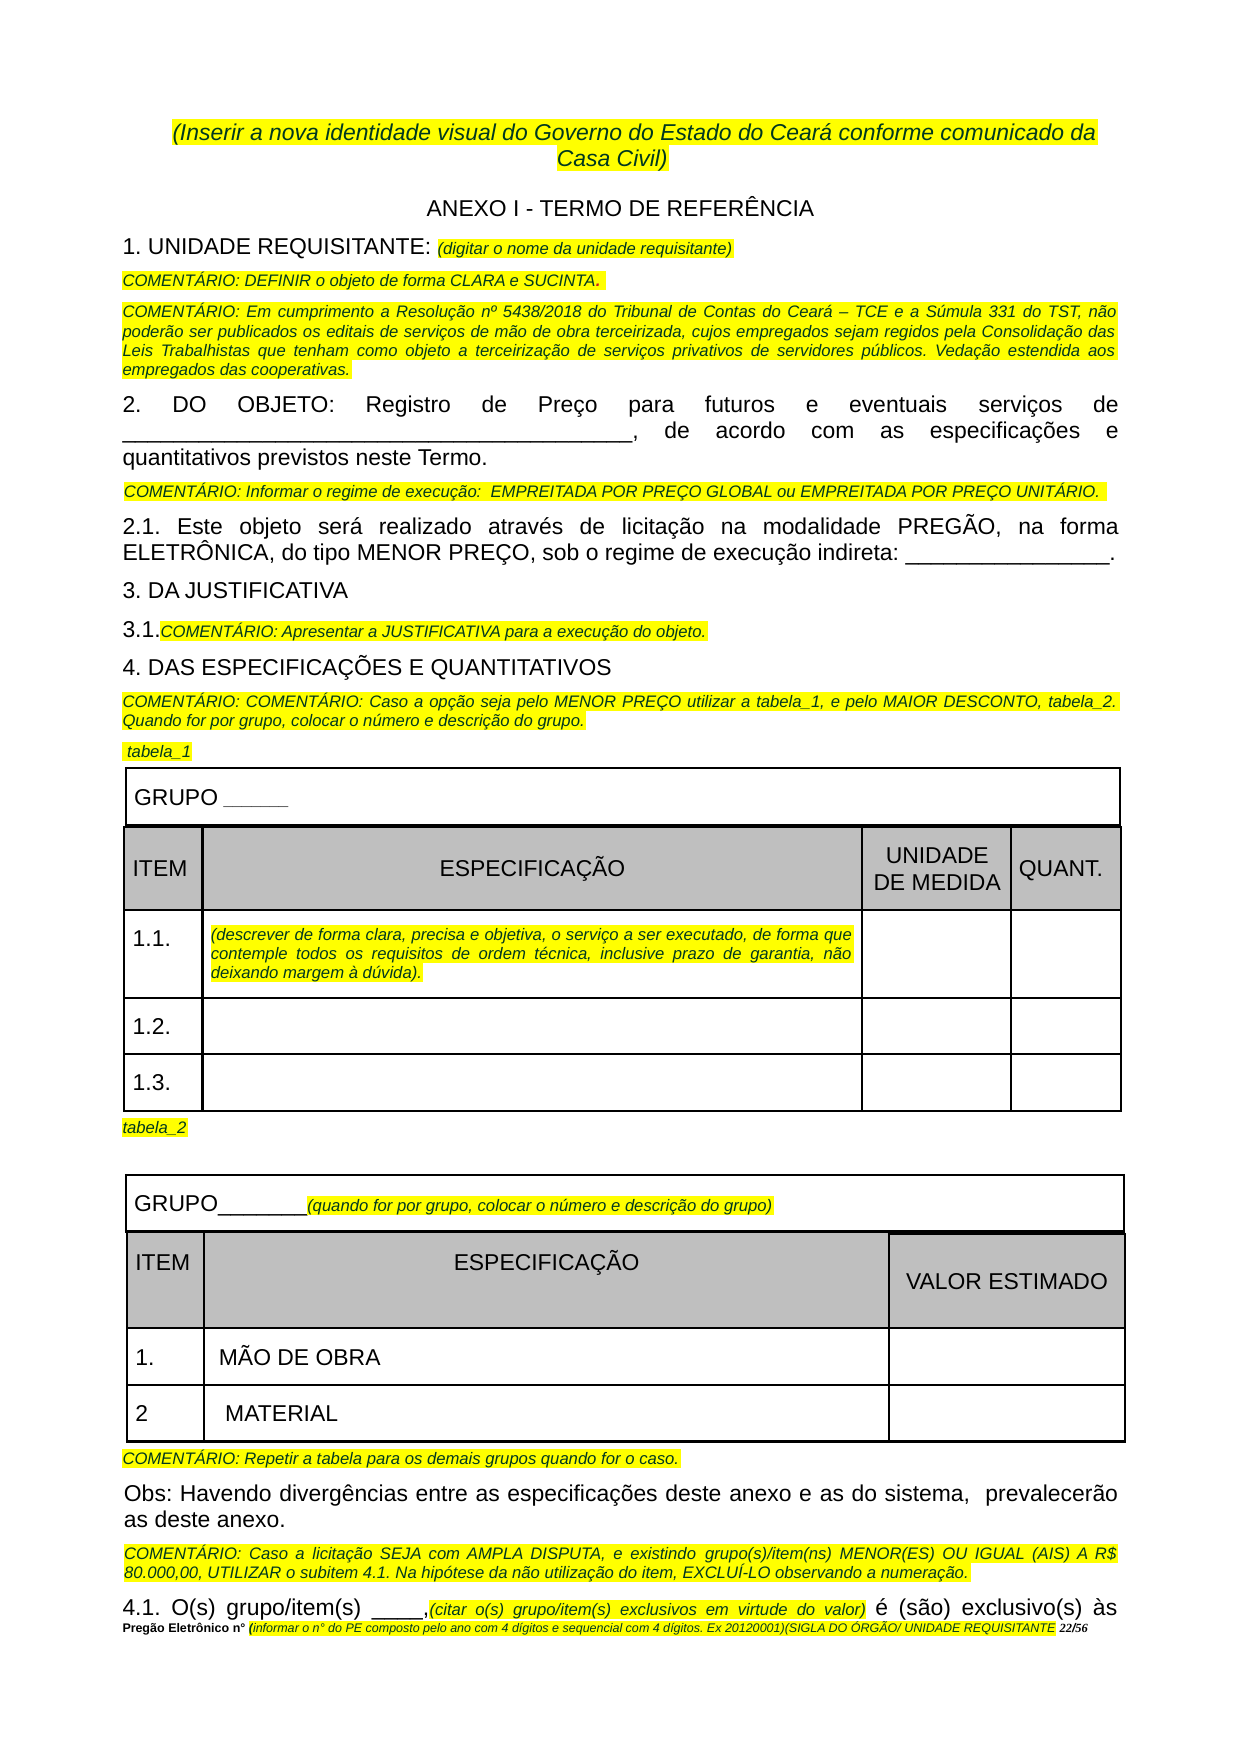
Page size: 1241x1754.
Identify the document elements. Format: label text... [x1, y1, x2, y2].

table_header ESPECIFICAÇÃO [205, 1233, 888, 1327]
table_cell [863, 1055, 1010, 1110]
text COMENTÁRIO: Em cumprimento a Resolução nº 5438/2018 do Tribunal de Contas do Ceará – TCE e a Súmula 331 do TST, não poderão ser publicados os editais de serviços de mão de obra terceirizada, cujos empregados sejam regidos pela Consolidação das Leis Trabalhistas que tenham como objeto a terceirização de serviços privativos de servidores públicos. Vedação estendida aos empregados das cooperativas. [122, 302, 1118, 379]
table_header UNIDADE DE MEDIDA [863, 828, 1010, 909]
text 4.1. O(s) grupo/item(s) ____,(citar o(s) grupo/item(s) exclusivos em virtude do valor) é (são) exclusivo(s) às [122, 1594, 1117, 1621]
text 2.1. Este objeto será realizado através de licitação na modalidade PREGÃO, na forma ELETRÔNICA, do tipo MENOR PREÇO, sob o regime de execução indireta: ________________. [122, 513, 1118, 565]
text COMENTÁRIO: COMENTÁRIO: Caso a opção seja pelo MENOR PREÇO utilizar a tabela_1, e pelo MAIOR DESCONTO, tabela_2. Quando for por grupo, colocar o número e descrição do grupo. [122, 692, 1120, 730]
table_cell MÃO DE OBRA [205, 1329, 888, 1384]
table_header ITEM [128, 1233, 203, 1327]
table_cell [1012, 1055, 1120, 1110]
table_cell 1.2. [125, 999, 201, 1053]
table_header VALOR ESTIMADO [890, 1235, 1124, 1327]
table_cell 2 [128, 1386, 203, 1440]
text 1. UNIDADE REQUISITANTE: (digitar o nome da unidade requisitante) [122, 233, 1118, 259]
text 2. DO OBJETO: Registro de Preço para futuros e eventuais serviços de ________________________________________, de acordo com as especificações e quantitativos previstos neste Termo. [122, 391, 1118, 470]
table_cell MATERIAL [205, 1386, 888, 1440]
table_header ESPECIFICAÇÃO [204, 828, 861, 909]
text 3. DA JUSTIFICATIVA [122, 577, 1118, 604]
table_header GRUPO_______(quando for por grupo, colocar o número e descrição do grupo) [127, 1176, 1123, 1230]
table_cell [204, 1055, 861, 1110]
text COMENTÁRIO: Repetir a tabela para os demais grupos quando for o caso. [122, 1448, 1118, 1468]
table_cell (descrever de forma clara, precisa e objetiva, o serviço a ser executado, de forma que contemple todos os requisitos de ordem técnica, inclusive prazo de garantia, não deixando margem à dúvida). [204, 911, 861, 997]
table_cell [1012, 999, 1120, 1053]
table_cell [890, 1386, 1124, 1440]
table_cell [890, 1329, 1124, 1384]
table_cell [1012, 911, 1120, 997]
text tabela_2 [122, 1118, 1120, 1137]
text 4. DAS ESPECIFICAÇÕES E QUANTITATIVOS [122, 654, 1118, 680]
table_cell [204, 999, 861, 1053]
table_cell [863, 911, 1010, 997]
table_header ITEM [125, 828, 201, 909]
text COMENTÁRIO: DEFINIR o objeto de forma CLARA e SUCINTA. [122, 271, 1118, 290]
table_header GRUPO _______ [127, 769, 1119, 824]
text Obs: Havendo divergências entre as especificações deste anexo e as do sistema, prevalecerão as deste anexo. [124, 1479, 1118, 1532]
table_cell 1.3. [125, 1055, 201, 1110]
text 3.1.COMENTÁRIO: Apresentar a JUSTIFICATIVA para a execução do objeto. [122, 616, 1118, 642]
text ANEXO I - TERMO DE REFERÊNCIA [122, 195, 1118, 221]
table_cell [863, 999, 1010, 1053]
table_cell 1. [128, 1329, 203, 1384]
text COMENTÁRIO: Caso a licitação SEJA com AMPLA DISPUTA, e existindo grupo(s)/item(ns) MENOR(ES) OU IGUAL (AIS) A R$ 80.000,00, UTILIZAR o subitem 4.1. Na hipótese da não utilização do item, EXCLUÍ-LO observando a numeração. [124, 1544, 1118, 1582]
table_header QUANT. [1012, 828, 1120, 909]
table_cell 1.1. [125, 911, 201, 997]
text COMENTÁRIO: Informar o regime de execução: EMPREITADA POR PREÇO GLOBAL ou EMPREITADA POR PREÇO UNITÁRIO. [124, 482, 1118, 501]
text tabela_1 [122, 742, 1120, 761]
